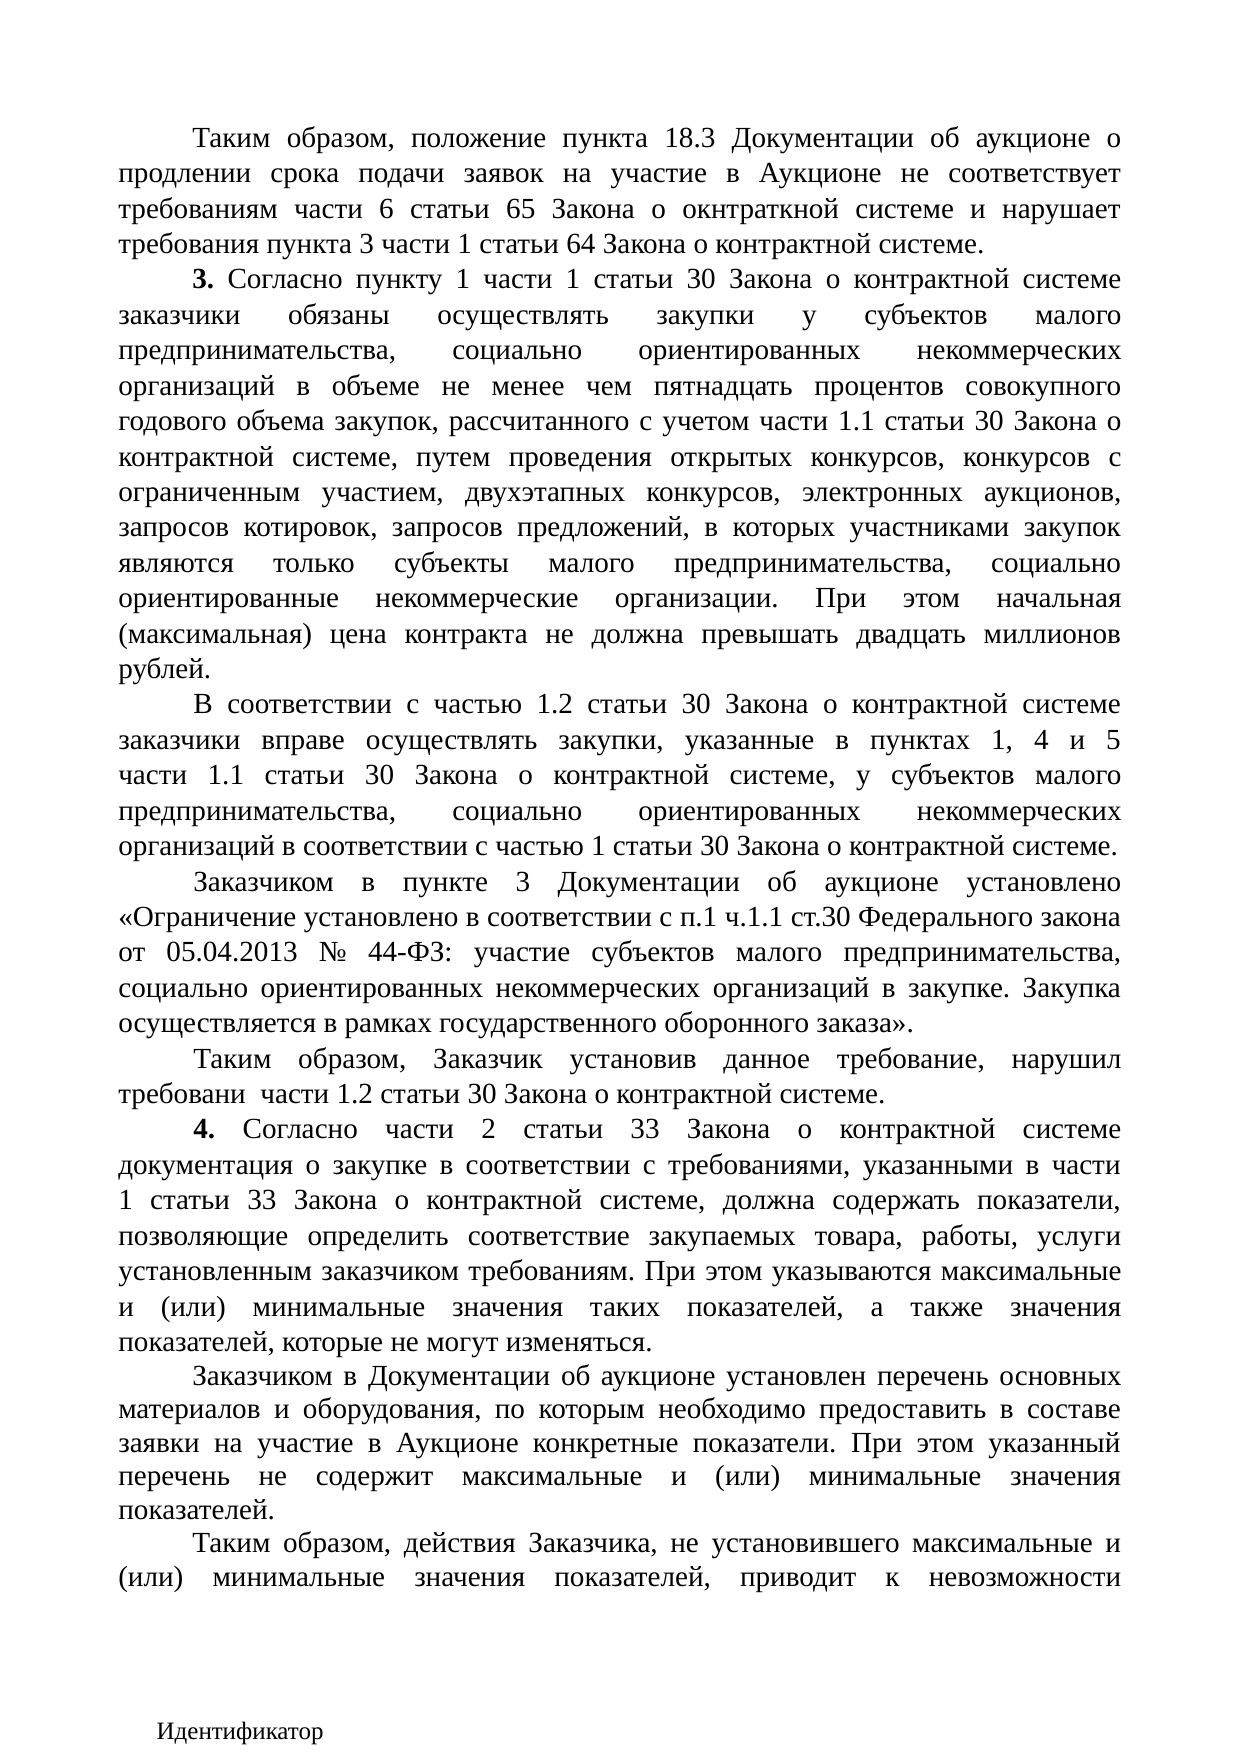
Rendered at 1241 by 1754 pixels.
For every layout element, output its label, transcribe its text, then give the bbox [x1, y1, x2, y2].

text 4. Согласно части 2 статьи 33 Закона о контрактной системе документация о закупке в соответствии с требованиями, указанными в части 1 статьи 33 Закона о контрактной системе, должна содержать показатели, позволяющие определить соответствие закупаемых товара, работы, услуги установленным заказчиком требованиям. При этом указываются максимальные и (или) минимальные значения таких показателей, а также значения показателей, которые не могут изменяться. [118, 1110, 1122, 1358]
text Таким образом, положение пункта 18.3 Документации об аукционе о продлении срока подачи заявок на участие в Аукционе не соответствует требованиям части 6 статьи 65 Закона о окнтраткной системе и нарушает требования пункта 3 части 1 статьи 64 Закона о контрактной системе. [118, 118, 1122, 260]
text Заказчиком в Документации об аукционе установлен перечень основных материалов и оборудования, по которым необходимо предоставить в составе заявки на участие в Аукционе конкретные показатели. При этом указанный перечень не содержит максимальные и (или) минимальные значения показателей. [118, 1358, 1122, 1525]
text В соответствии с частью 1.2 статьи 30 Закона о контрактной системе заказчики вправе осуществлять закупки, указанные в пунктах 1, 4 и 5 части 1.1 статьи 30 Закона о контрактной системе, у субъектов малого предпринимательства, социально ориентированных некоммерческих организаций в соответствии с частью 1 статьи 30 Закона о контрактной системе. [118, 685, 1122, 862]
text Заказчиком в пункте 3 Документации об аукционе установлено «Ограничение установлено в соответствии с п.1 ч.1.1 ст.30 Федерального закона от 05.04.2013 № 44-ФЗ: участие субъектов малого предпринимательства, социально ориентированных некоммерческих организаций в закупке. Закупка осуществляется в рамках государственного оборонного заказа». [118, 862, 1122, 1039]
text 3. Согласно пункту 1 части 1 статьи 30 Закона о контрактной системе заказчики обязаны осуществлять закупки у субъектов малого предпринимательства, социально ориентированных некоммерческих организаций в объеме не менее чем пятнадцать процентов совокупного годового объема закупок, рассчитанного с учетом части 1.1 статьи 30 Закона о контрактной системе, путем проведения открытых конкурсов, конкурсов с ограниченным участием, двухэтапных конкурсов, электронных аукционов, запросов котировок, запросов предложений, в которых участниками закупок являются только субъекты малого предпринимательства, социально ориентированные некоммерческие организации. При этом начальная (максимальная) цена контракта не должна превышать двадцать миллионов рублей. [118, 260, 1122, 685]
text Таким образом, Заказчик установив данное требование, нарушил требовани части 1.2 статьи 30 Закона о контрактной системе. [118, 1039, 1122, 1110]
text Таким образом, действия Заказчика, не установившего максимальные и (или) минимальные значения показателей, приводит к невозможности [118, 1525, 1122, 1592]
